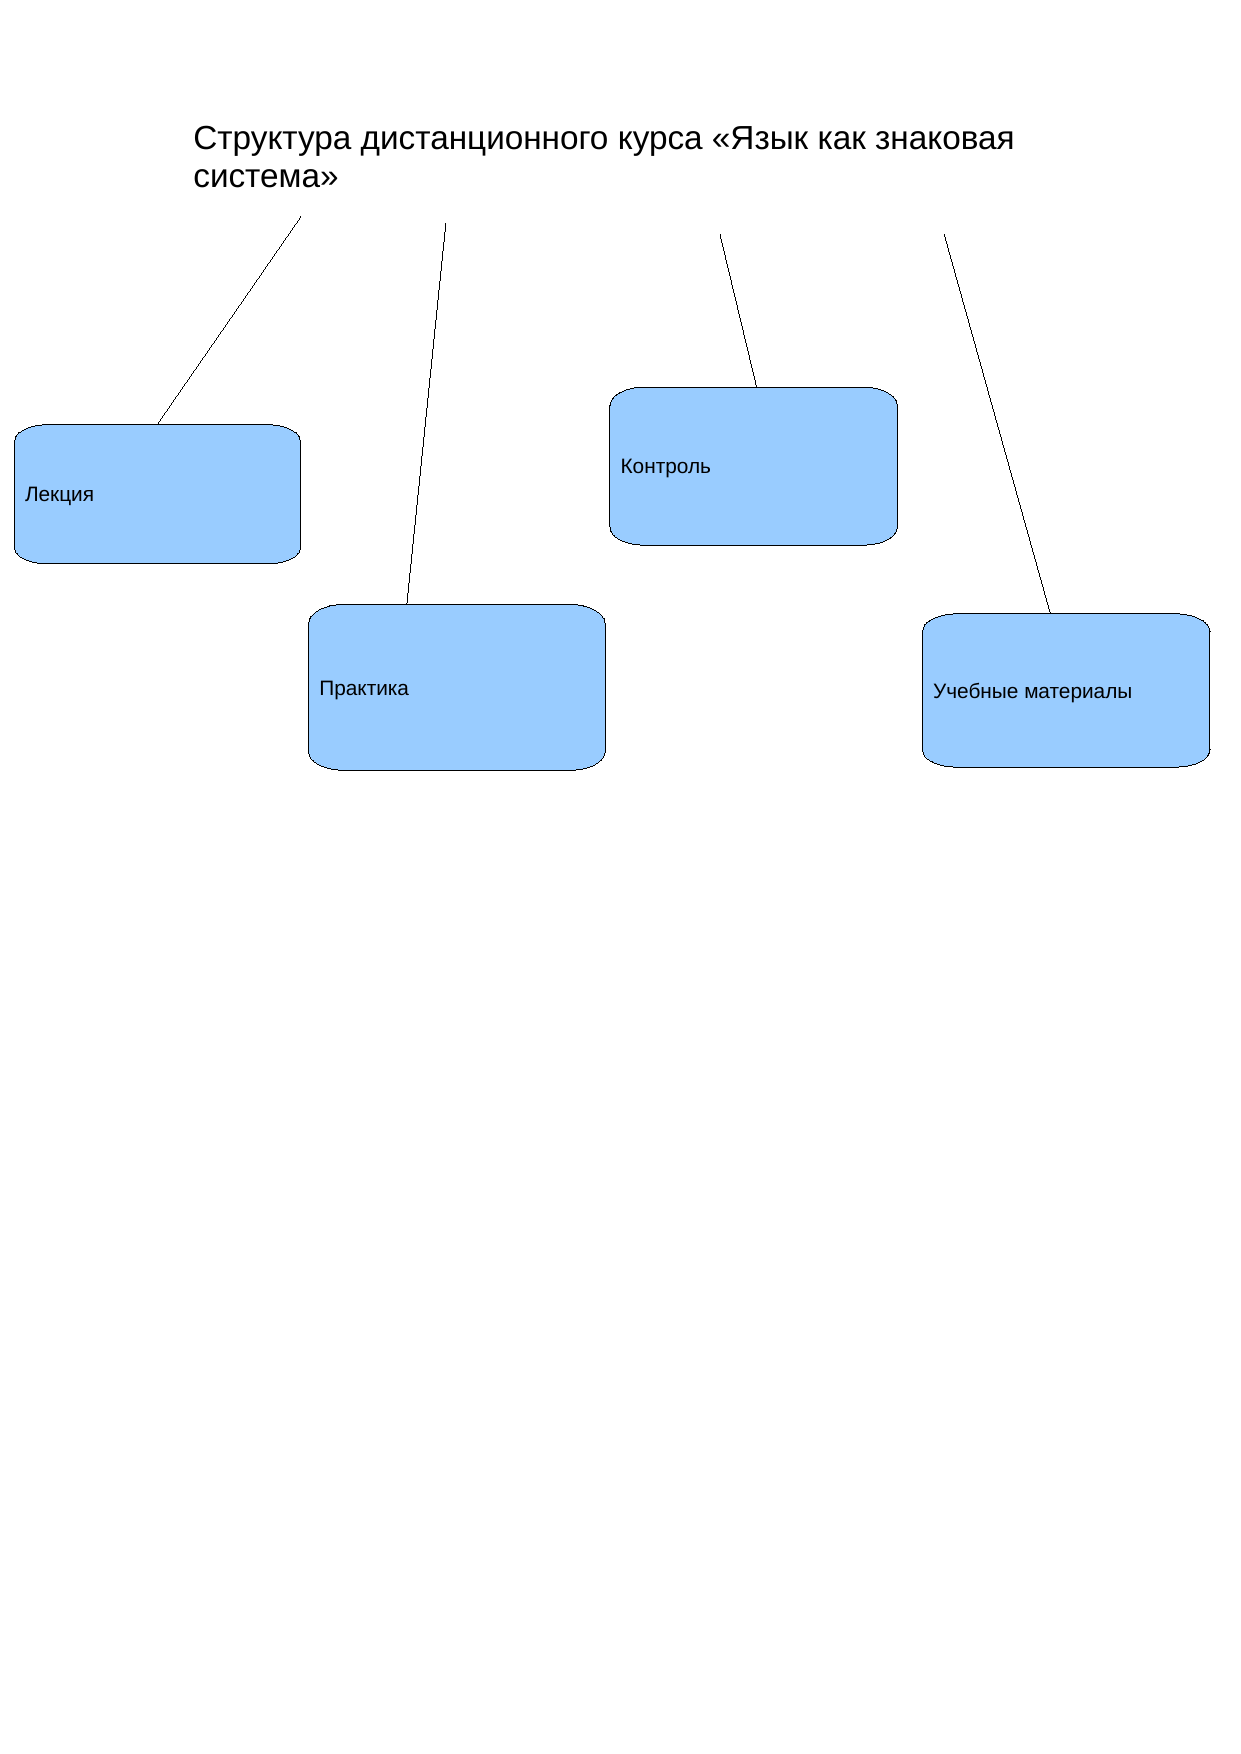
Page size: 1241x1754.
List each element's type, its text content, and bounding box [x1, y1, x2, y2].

text Структура дистанционного курса «Язык как знаковая система» [193, 118, 1122, 195]
